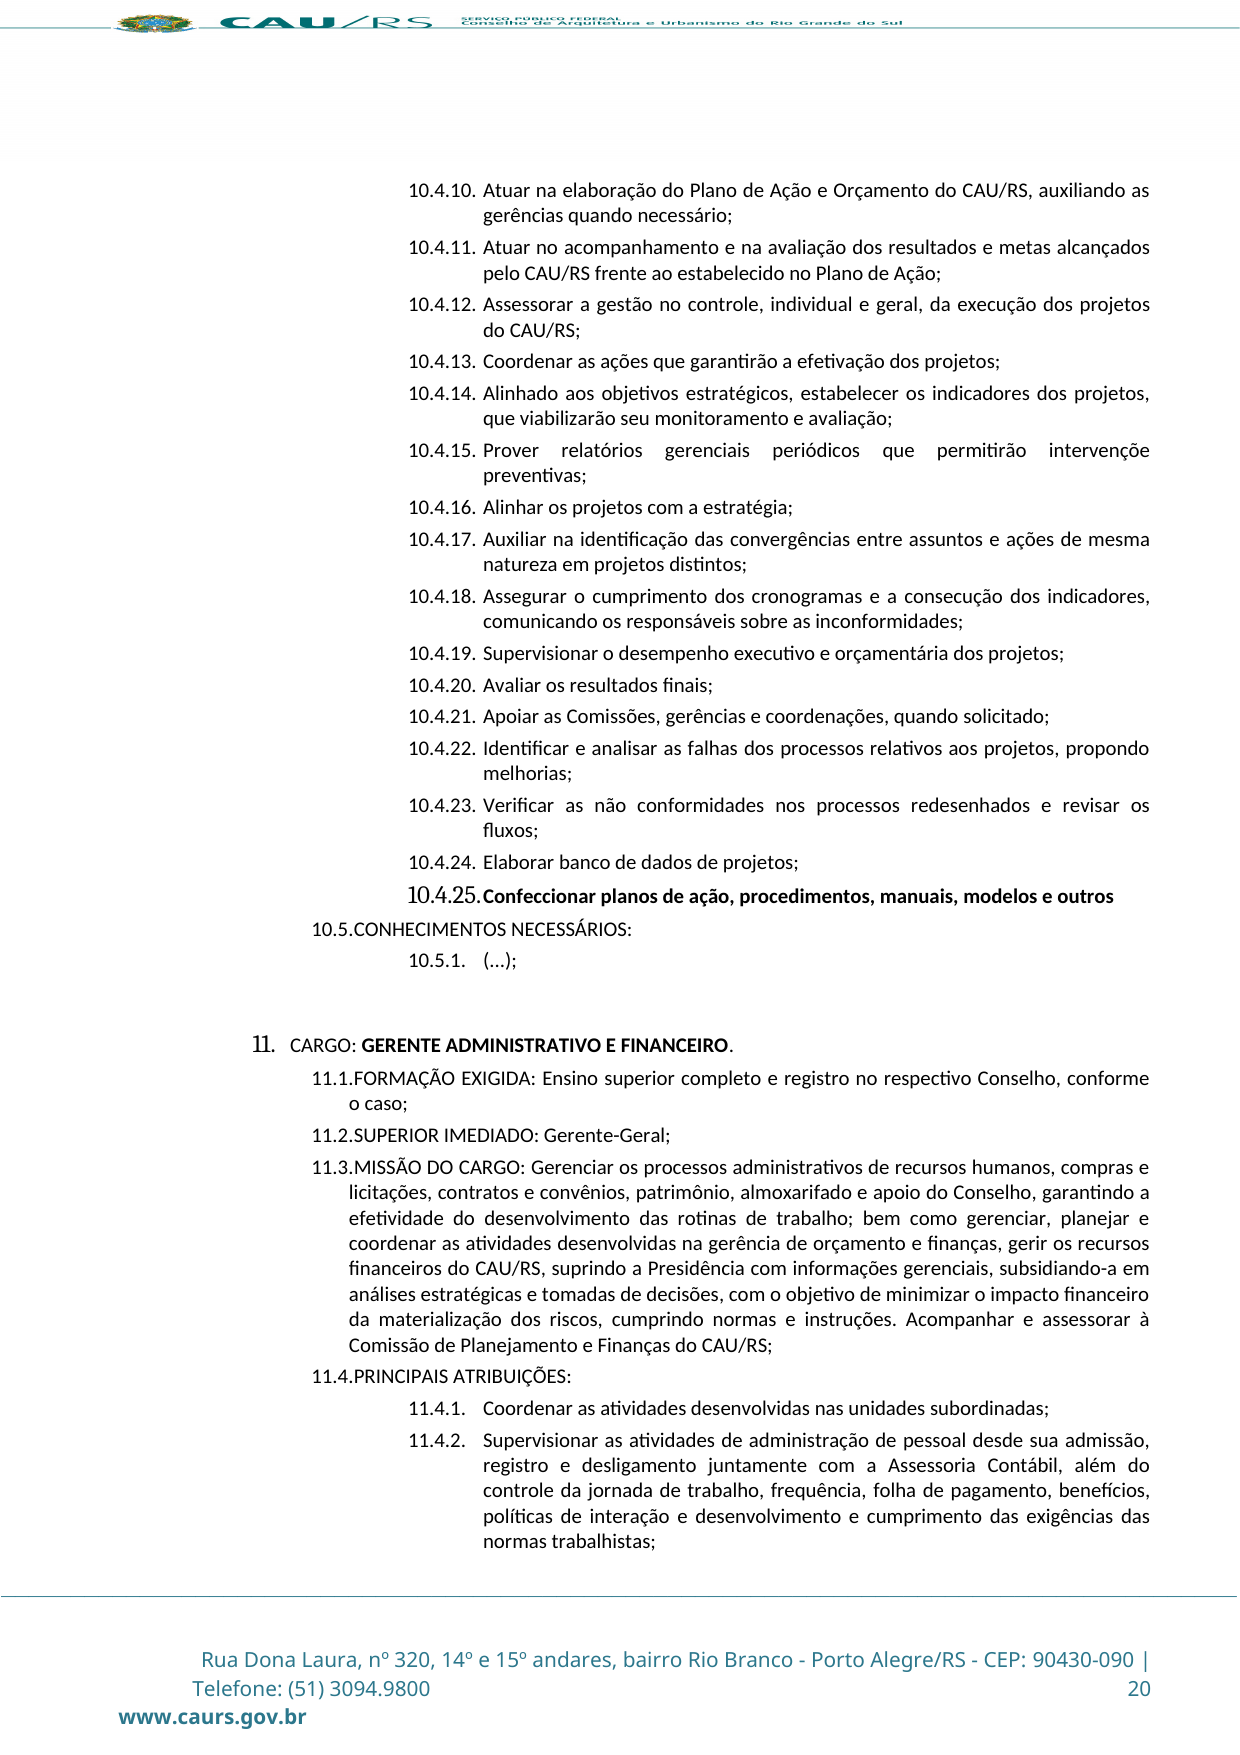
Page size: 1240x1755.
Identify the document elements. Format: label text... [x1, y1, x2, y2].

list Supervisionar o desempenho executivo e orçamentária dos projetos; [408, 640, 1151, 666]
list Coordenar as atividades desenvolvidas nas unidades subordinadas; [408, 1395, 1151, 1421]
list Coordenar as ações que garantirão a efetivação dos projetos; [408, 348, 1151, 374]
list Auxiliar na identificação das convergências entre assuntos e ações de mesma natureza em projetos distintos; [408, 526, 1151, 577]
list CARGO: GERENTE ADMINISTRATIVO E FINANCEIRO. [252, 1030, 1151, 1059]
list PRINCIPAIS ATRIBUIÇÕES: [311, 1363, 1151, 1389]
list Alinhado aos objetivos estratégicos, estabelecer os indicadores dos projetos, que viabilizarão seu monitoramento e avaliação; [408, 380, 1151, 431]
list Assessorar a gestão no controle, individual e geral, da execução dos projetos do CAU/RS; [408, 291, 1151, 342]
list Atuar no acompanhamento e na avaliação dos resultados e metas alcançados pelo CAU/RS frente ao estabelecido no Plano de Ação; [408, 234, 1151, 285]
list Avaliar os resultados finais; [408, 672, 1151, 697]
list SUPERIOR IMEDIADO: Gerente-Geral; [311, 1122, 1151, 1148]
list Alinhar os projetos com a estratégia; [408, 494, 1151, 520]
list FORMAÇÃO EXIGIDA: Ensino superior completo e registro no respectivo Conselho, conforme o caso; [311, 1065, 1151, 1116]
list (...); [408, 948, 1151, 973]
list Verificar as não conformidades nos processos redesenhados e revisar os fluxos; [408, 792, 1151, 843]
list Elaborar banco de dados de projetos; [408, 849, 1151, 875]
list Atuar na elaboração do Plano de Ação e Orçamento do CAU/RS, auxiliando as gerências quando necessário; [408, 177, 1151, 228]
list Prover relatórios gerenciais periódicos que permitirão intervençõe preventivas; [408, 437, 1151, 488]
list Identificar e analisar as falhas dos processos relativos aos projetos, propondo melhorias; [408, 735, 1151, 786]
list MISSÃO DO CARGO: Gerenciar os processos administrativos de recursos humanos, compras e licitações, contratos e convênios, patrimônio, almoxarifado e apoio do Conselho, garantindo a efetividade do desenvolvimento das rotinas de trabalho; bem como gerenciar, planejar e coordenar as atividades desenvolvidas na gerência de orçamento e finanças, gerir os recursos financeiros do CAU/RS, suprindo a Presidência com informações gerenciais, subsidiando-a em análises estratégicas e tomadas de decisões, com o objetivo de minimizar o impacto financeiro da materialização dos riscos, cumprindo normas e instruções. Acompanhar e assessorar à Comissão de Planejamento e Finanças do CAU/RS; [311, 1154, 1151, 1357]
list CONHECIMENTOS NECESSÁRIOS: [311, 916, 1151, 941]
list Assegurar o cumprimento dos cronogramas e a consecução dos indicadores, comunicando os responsáveis sobre as inconformidades; [408, 583, 1151, 634]
list Apoiar as Comissões, gerências e coordenações, quando solicitado; [408, 703, 1151, 729]
list Confeccionar planos de ação, procedimentos, manuais, modelos e outros [408, 881, 1151, 910]
list Supervisionar as atividades de administração de pessoal desde sua admissão, registro e desligamento juntamente com a Assessoria Contábil, além do controle da jornada de trabalho, frequência, folha de pagamento, benefícios, políticas de interação e desenvolvimento e cumprimento das exigências das normas trabalhistas; [408, 1427, 1151, 1554]
